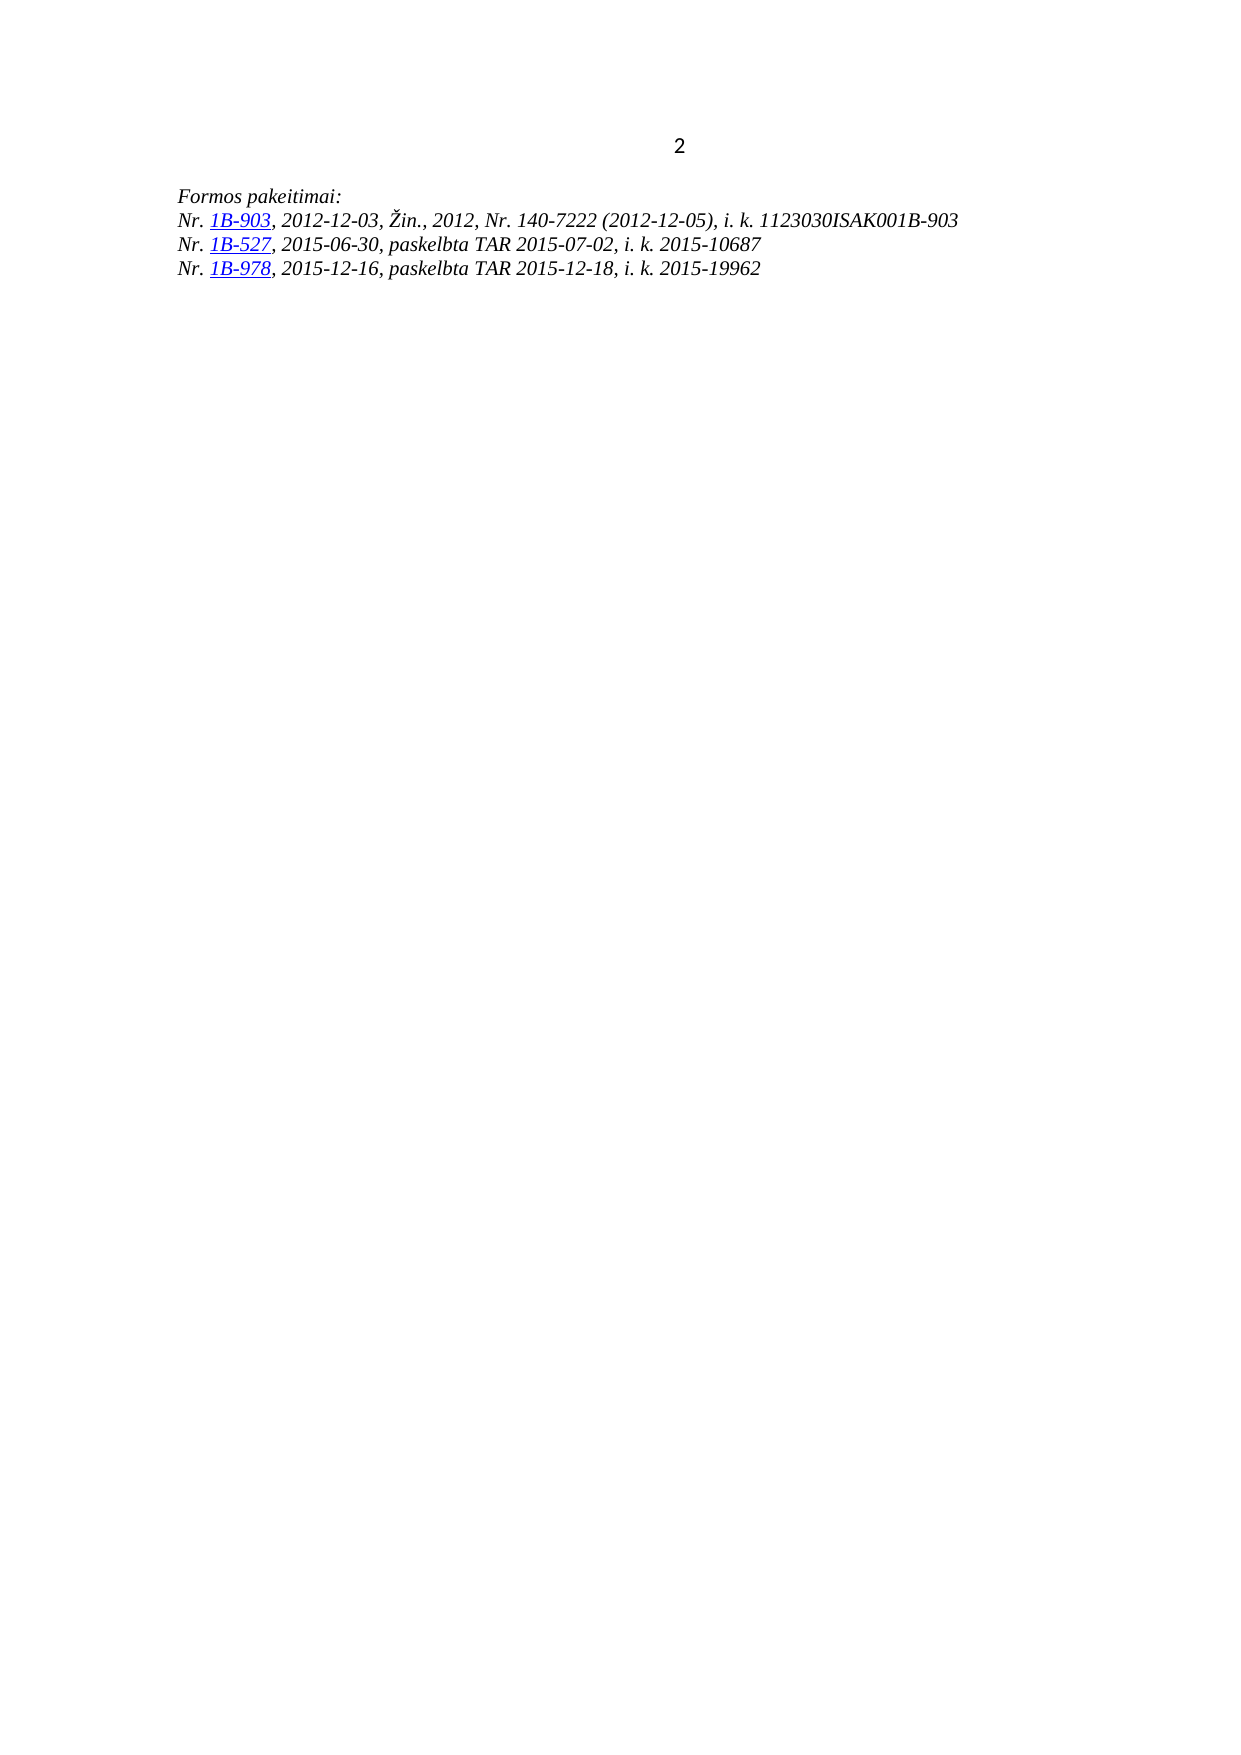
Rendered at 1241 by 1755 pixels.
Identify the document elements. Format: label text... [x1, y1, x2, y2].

text Nr. 1B-903, 2012-12-03, Žin., 2012, Nr. 140-7222 (2012-12-05), i. k. 1123030ISAK001B-903 [177, 208, 1181, 232]
text Formos pakeitimai: [177, 184, 1181, 208]
text Nr. 1B-527, 2015-06-30, paskelbta TAR 2015-07-02, i. k. 2015-10687 [177, 232, 1181, 256]
text Nr. 1B-978, 2015-12-16, paskelbta TAR 2015-12-18, i. k. 2015-19962 [177, 256, 1181, 280]
